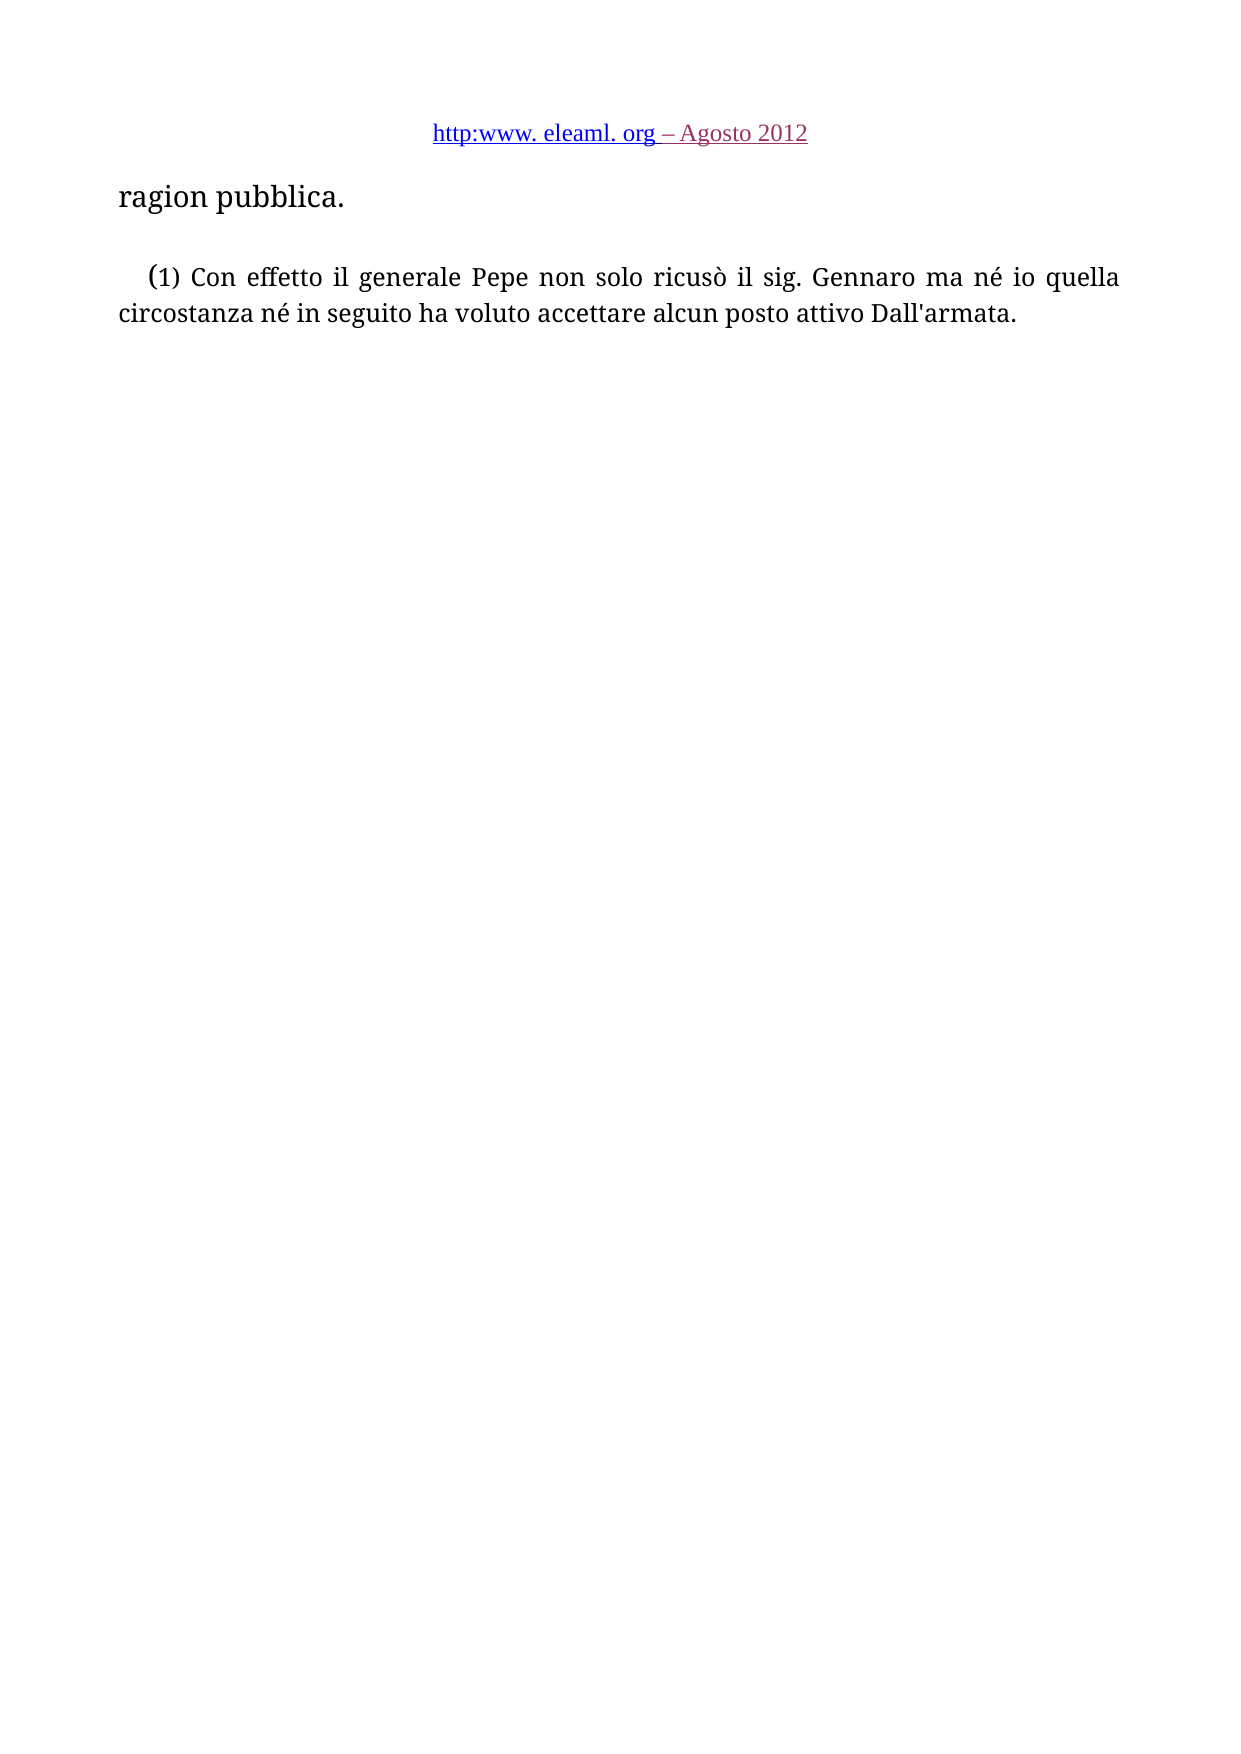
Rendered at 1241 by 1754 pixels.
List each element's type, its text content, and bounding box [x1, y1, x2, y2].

text (1) Con effetto il generale Pepe non solo ricusò il sig. Gennaro ma né io quella circostanza né in seguito ha voluto accettare alcun posto attivo Dall'armata. [118, 256, 1122, 329]
text ragion pubblica. [118, 176, 1122, 216]
